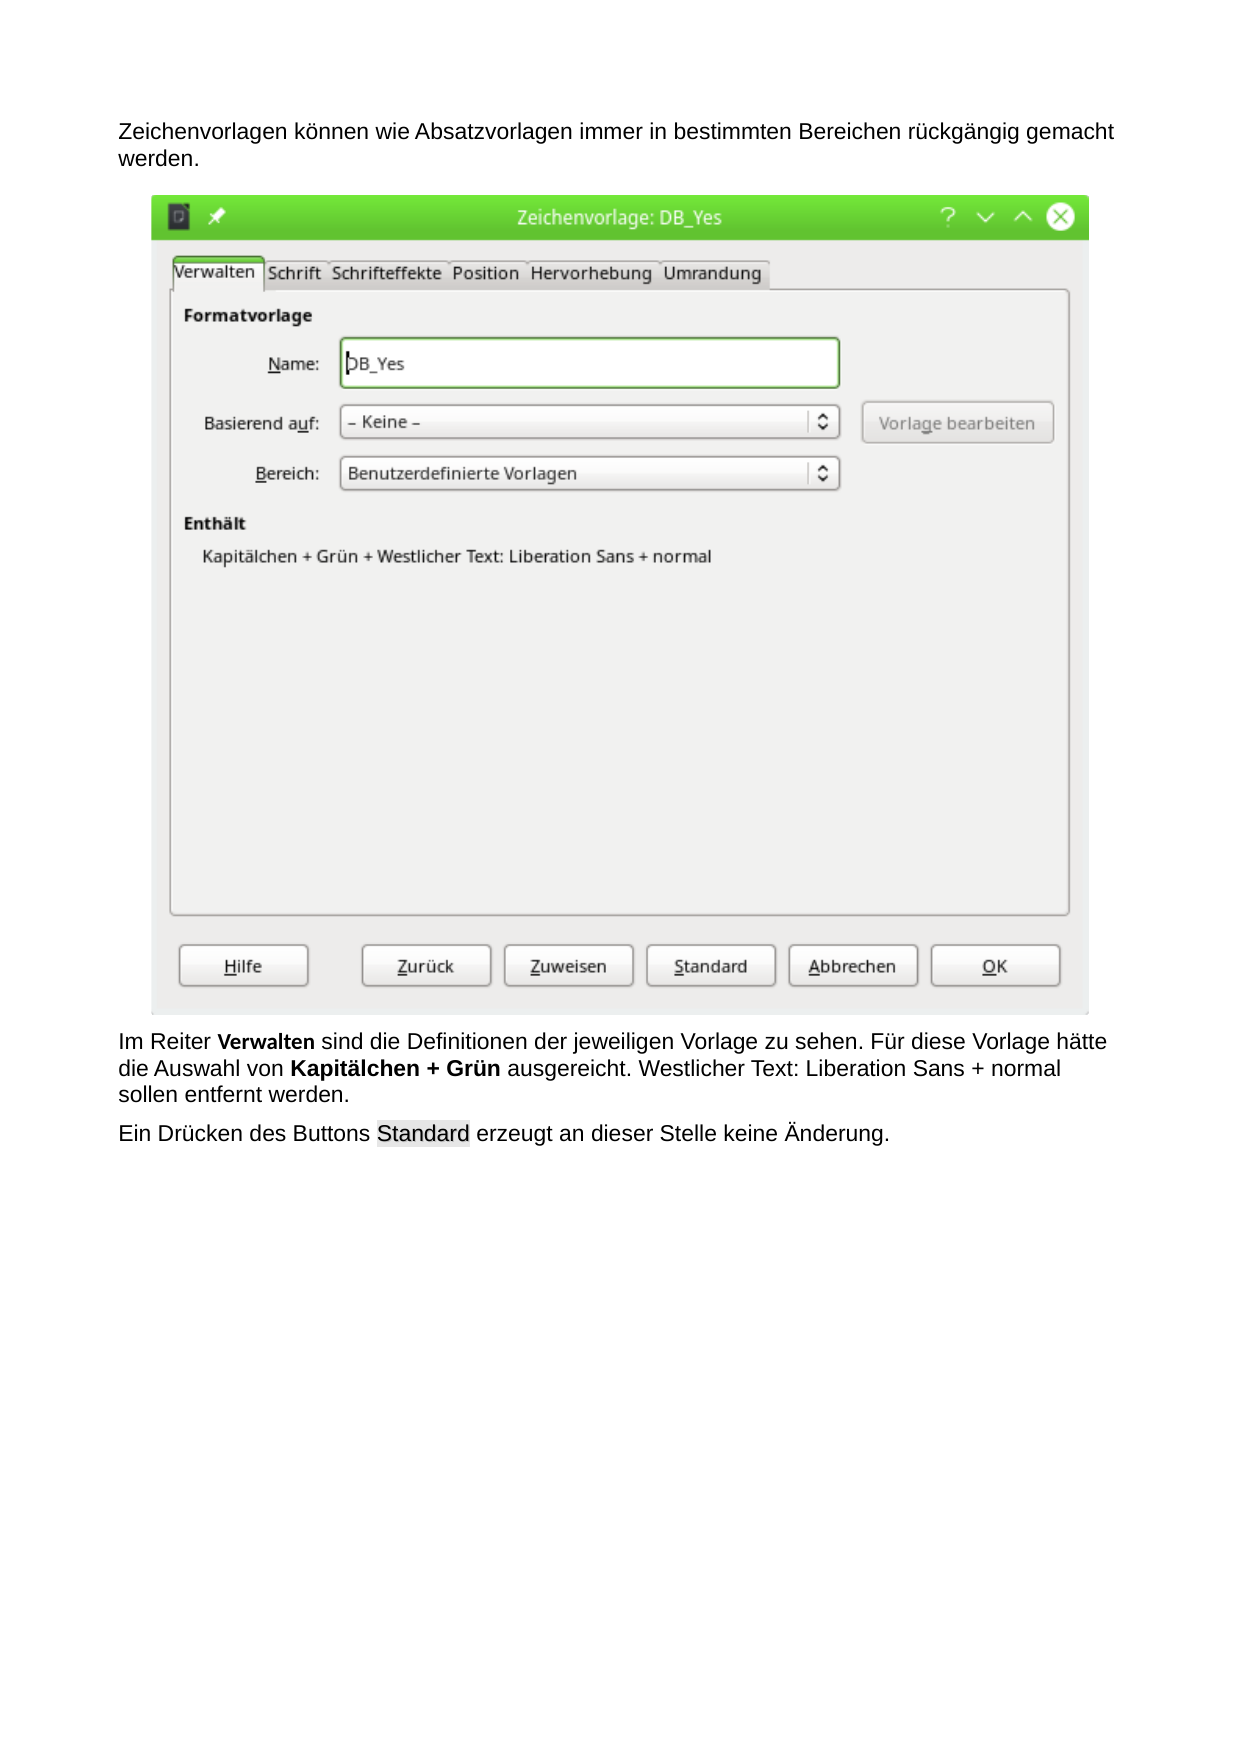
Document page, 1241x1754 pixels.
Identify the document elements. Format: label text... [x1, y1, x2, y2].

text Ein Drücken des Buttons Standard erzeugt an dieser Stelle keine Änderung. [118, 1120, 377, 1147]
text Zeichenvorlagen können wie Absatzvorlagen immer in bestimmten Bereichen rückgängig gemacht werden. [118, 118, 1122, 171]
picture [151, 195, 1089, 1015]
text Ein Drücken des Buttons Standard erzeugt an dieser Stelle keine Änderung. [470, 1120, 1122, 1147]
text Im Reiter Verwalten sind die Definitionen der jeweiligen Vorlage zu sehen. Für diese Vorlage hätte die Auswahl von Kapitälchen + Grün ausgereicht. Westlicher Text: Liberation Sans + normal sollen entfernt werden. [118, 1027, 1122, 1108]
